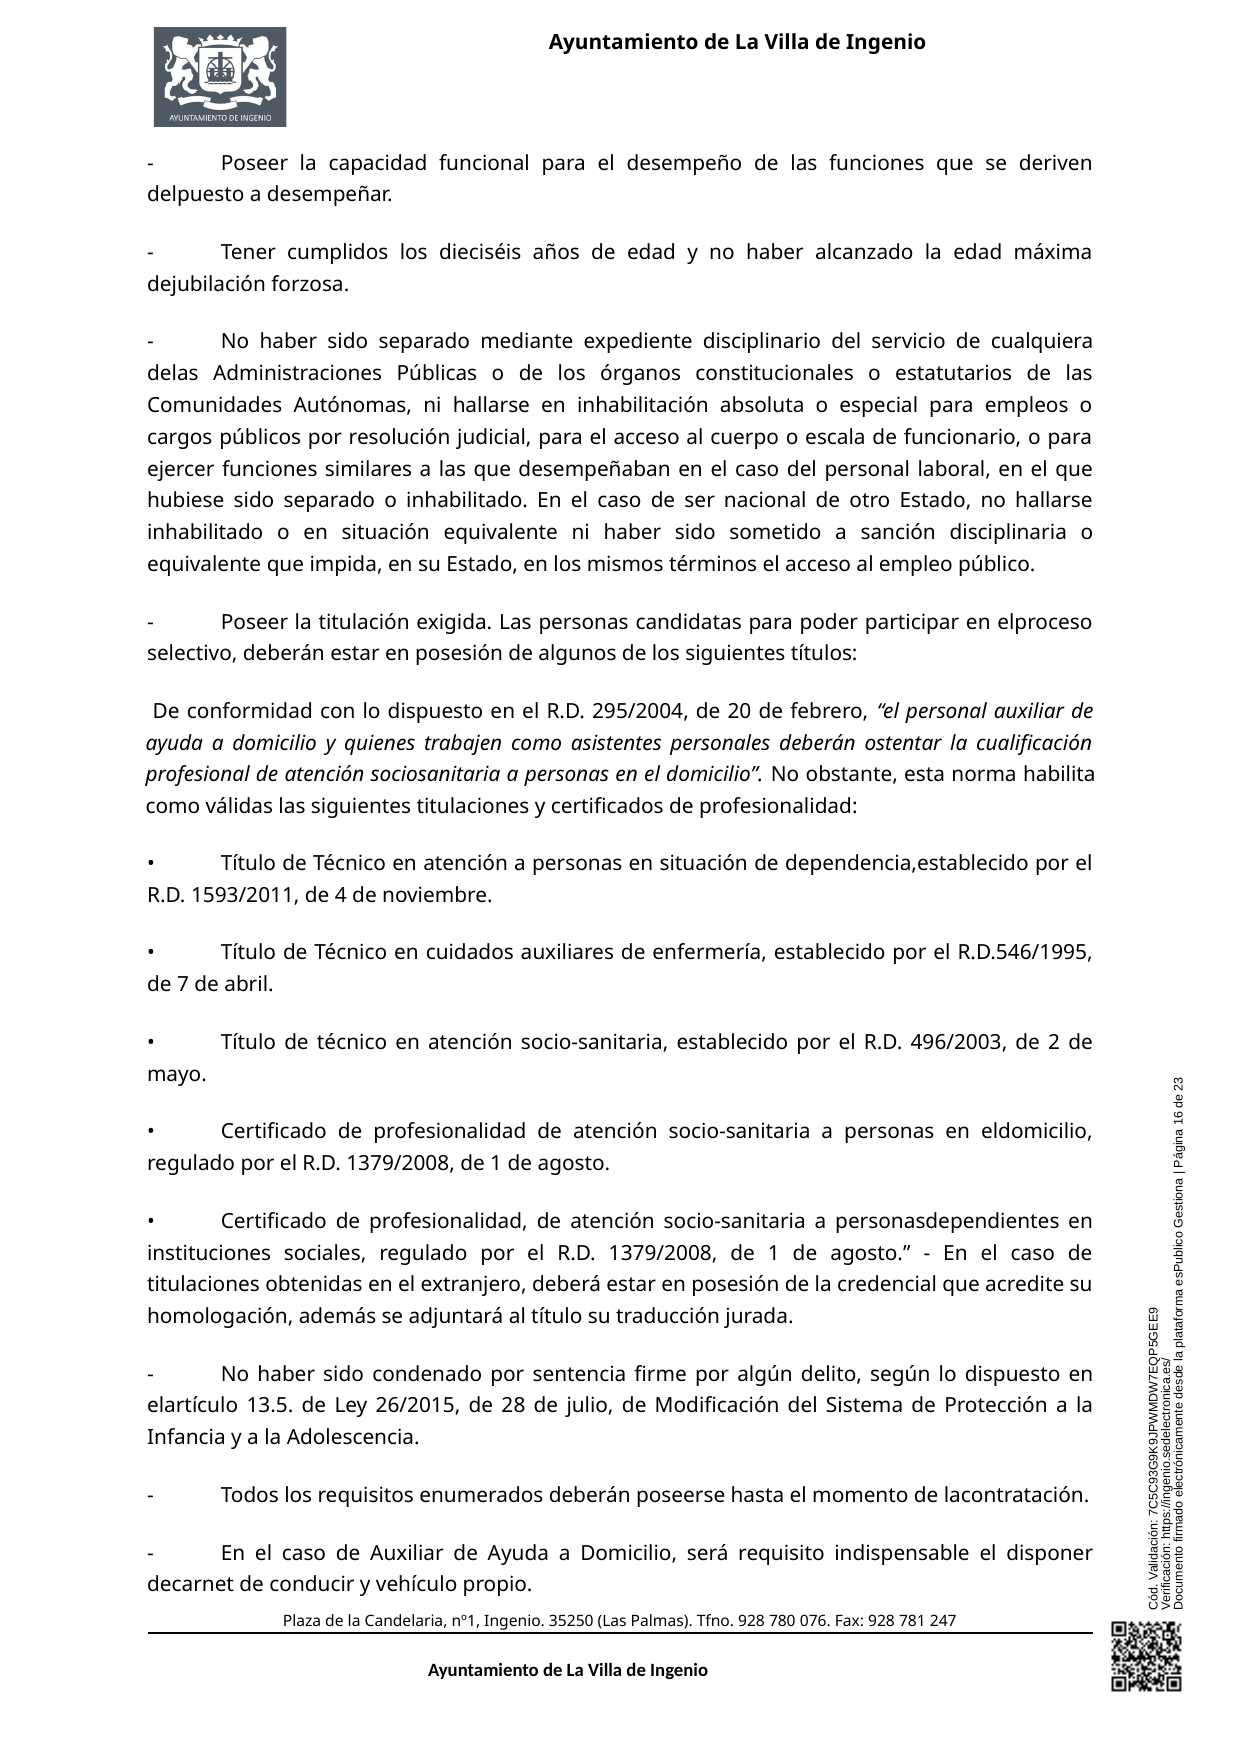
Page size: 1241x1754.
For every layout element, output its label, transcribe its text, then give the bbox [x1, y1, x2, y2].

list Tener cumplidos los dieciséis años de edad y no haber alcanzado la edad máxima dejubilación forzosa. [147, 237, 1094, 297]
list Poseer la capacidad funcional para el desempeño de las funciones que se deriven delpuesto a desempeñar. [147, 148, 1094, 208]
list Certificado de profesionalidad de atención socio-sanitaria a personas en eldomicilio, regulado por el R.D. 1379/2008, de 1 de agosto. [147, 1116, 1094, 1177]
list Título de técnico en atención socio-sanitaria, establecido por el R.D. 496/2003, de 2 de mayo. [147, 1027, 1094, 1087]
list No haber sido condenado por sentencia firme por algún delito, según lo dispuesto en elartículo 13.5. de Ley 26/2015, de 28 de julio, de Modificación del Sistema de Protección a la Infancia y a la Adolescencia. [147, 1359, 1094, 1451]
list No haber sido separado mediante expediente disciplinario del servicio de cualquiera delas Administraciones Públicas o de los órganos constitucionales o estatutarios de las Comunidades Autónomas, ni hallarse en inhabilitación absoluta o especial para empleos o cargos públicos por resolución judicial, para el acceso al cuerpo o escala de funcionario, o para ejercer funciones similares a las que desempeñaban en el caso del personal laboral, en el que hubiese sido separado o inhabilitado. En el caso de ser nacional de otro Estado, no hallarse inhabilitado o en situación equivalente ni haber sido sometido a sanción disciplinaria o equivalente que impida, en su Estado, en los mismos términos el acceso al empleo público. [147, 327, 1094, 577]
list Título de Técnico en cuidados auxiliares de enfermería, establecido por el R.D.546/1995, de 7 de abril. [147, 937, 1094, 998]
list Título de Técnico en atención a personas en situación de dependencia,establecido por el R.D. 1593/2011, de 4 de noviembre. [147, 848, 1094, 908]
list En el caso de Auxiliar de Ayuda a Domicilio, será requisito indispensable el disponer decarnet de conducir y vehículo propio. [147, 1538, 1094, 1598]
list Poseer la titulación exigida. Las personas candidatas para poder participar en elproceso selectivo, deberán estar en posesión de algunos de los siguientes títulos: [147, 607, 1094, 667]
text De conformidad con lo dispuesto en el R.D. 295/2004, de 20 de febrero, “el personal auxiliar de ayuda a domicilio y quienes trabajen como asistentes personales deberán ostentar la cualificación profesional de atención sociosanitaria a personas en el domicilio”. No obstante, esta norma habilita como válidas las siguientes titulaciones y certificados de profesionalidad: [145, 696, 1096, 819]
list Certificado de profesionalidad, de atención socio-sanitaria a personasdependientes en instituciones sociales, regulado por el R.D. 1379/2008, de 1 de agosto.” - En el caso de titulaciones obtenidas en el extranjero, deberá estar en posesión de la credencial que acredite su homologación, además se adjuntará al título su traducción jurada. [147, 1206, 1094, 1329]
list Todos los requisitos enumerados deberán poseerse hasta el momento de lacontratación. [147, 1480, 1094, 1508]
